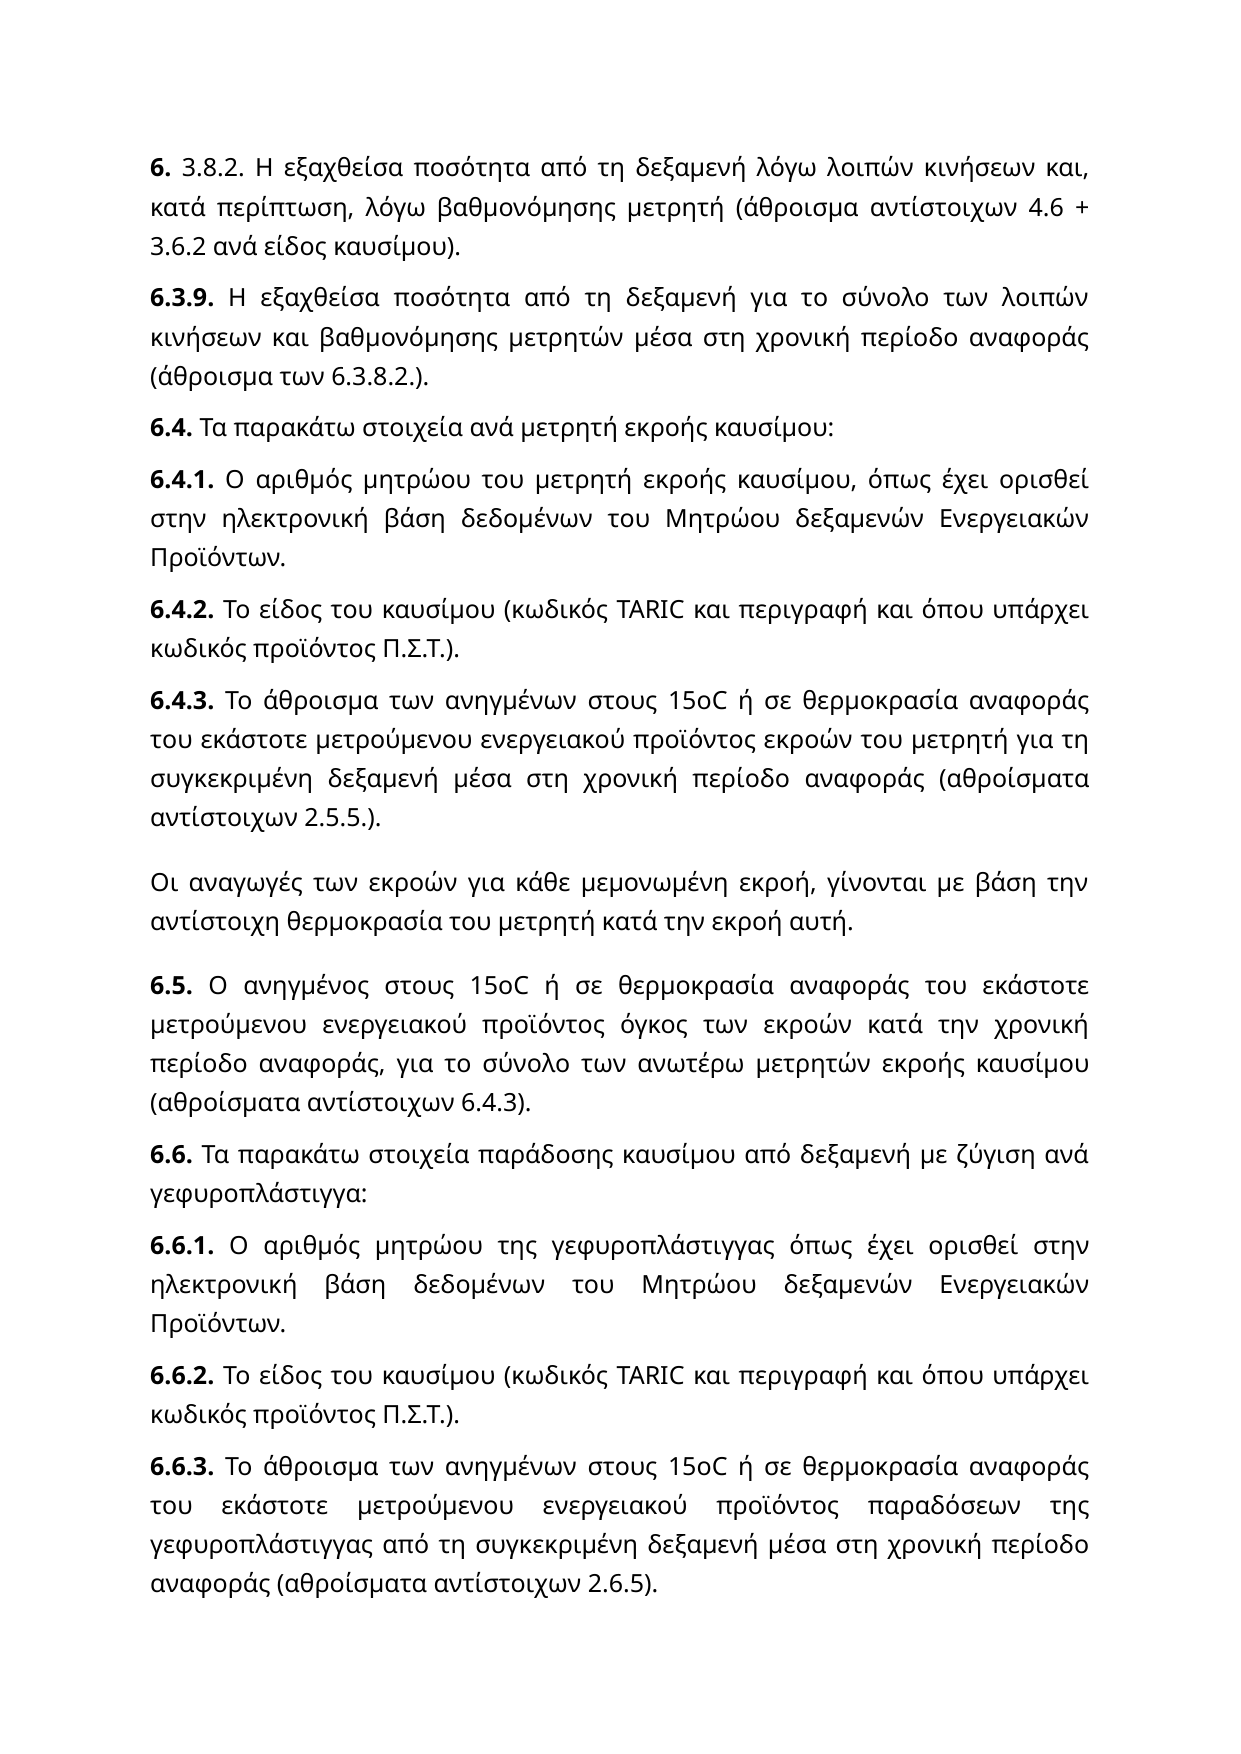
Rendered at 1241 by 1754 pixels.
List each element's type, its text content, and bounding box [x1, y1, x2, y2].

text 6.5. Ο ανηγμένος στους 15οC ή σε θερμοκρασία αναφοράς του εκάστοτε μετρούμενου ενεργειακού προϊόντος όγκος των εκροών κατά την χρονική περίοδο αναφοράς, για το σύνολο των ανωτέρω μετρητών εκροής καυσίμου (αθροίσματα αντίστοιχων 6.4.3). [150, 967, 1090, 1119]
text Οι αναγωγές των εκροών για κάθε μεμονωμένη εκροή, γίνονται με βάση την αντίστοιχη θερμοκρασία του μετρητή κατά την εκροή αυτή. [150, 864, 1090, 937]
text 6.6.3. Το άθροισμα των ανηγμένων στους 15οC ή σε θερμοκρασία αναφοράς του εκάστοτε μετρούμενου ενεργειακού προϊόντος παραδόσεων της γεφυροπλάστιγγας από τη συγκεκριμένη δεξαμενή μέσα στη χρονική περίοδο αναφοράς (αθροίσματα αντίστοιχων 2.6.5). [150, 1448, 1090, 1600]
text 6.4.1. Ο αριθμός μητρώου του μετρητή εκροής καυσίμου, όπως έχει ορισθεί στην ηλεκτρονική βάση δεδομένων του Μητρώου δεξαμενών Ενεργειακών Προϊόντων. [150, 462, 1090, 574]
text 6. 3.8.2. Η εξαχθείσα ποσότητα από τη δεξαμενή λόγω λοιπών κινήσεων και, κατά περίπτωση, λόγω βαθμονόμησης μετρητή (άθροισμα αντίστοιχων 4.6 + 3.6.2 ανά είδος καυσίμου). [150, 150, 1090, 262]
text 6.4.2. Το είδος του καυσίμου (κωδικός TARIC και περιγραφή και όπου υπάρχει κωδικός προϊόντος Π.Σ.Τ.). [150, 592, 1090, 665]
text 6.6. Τα παρακάτω στοιχεία παράδοσης καυσίμου από δεξαμενή με ζύγιση ανά γεφυροπλάστιγγα: [150, 1137, 1090, 1210]
text 6.3.9. Η εξαχθείσα ποσότητα από τη δεξαμενή για το σύνολο των λοιπών κινήσεων και βαθμονόμησης μετρητών μέσα στη χρονική περίοδο αναφοράς (άθροισμα των 6.3.8.2.). [150, 280, 1090, 392]
text 6.4.3. Το άθροισμα των ανηγμένων στους 15οC ή σε θερμοκρασία αναφοράς του εκάστοτε μετρούμενου ενεργειακού προϊόντος εκροών του μετρητή για τη συγκεκριμένη δεξαμενή μέσα στη χρονική περίοδο αναφοράς (αθροίσματα αντίστοιχων 2.5.5.). [150, 682, 1090, 834]
text 6.4. Τα παρακάτω στοιχεία ανά μετρητή εκροής καυσίμου: [150, 410, 1090, 444]
text 6.6.1. Ο αριθμός μητρώου της γεφυροπλάστιγγας όπως έχει ορισθεί στην ηλεκτρονική βάση δεδομένων του Μητρώου δεξαμενών Ενεργειακών Προϊόντων. [150, 1227, 1090, 1340]
text 6.6.2. Το είδος του καυσίμου (κωδικός TARIC και περιγραφή και όπου υπάρχει κωδικός προϊόντος Π.Σ.Τ.). [150, 1357, 1090, 1431]
